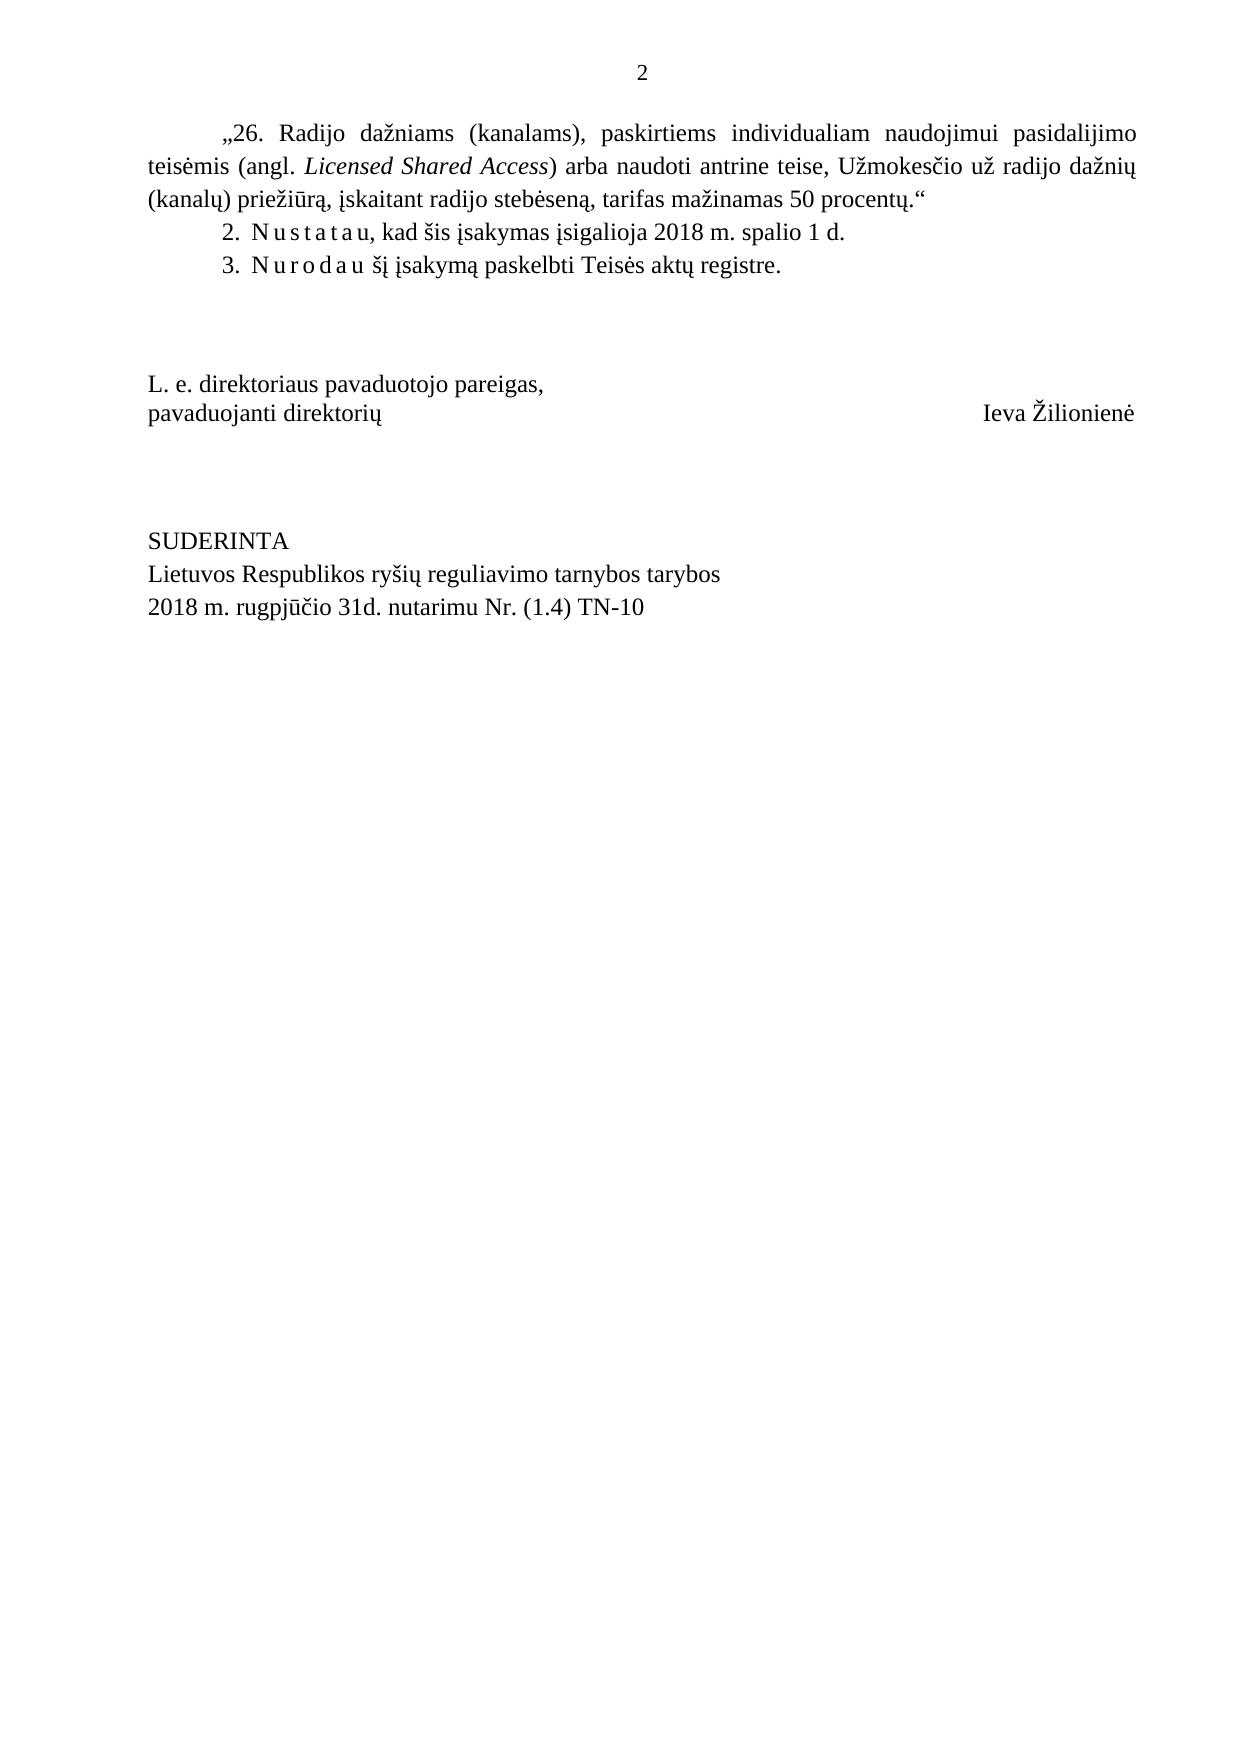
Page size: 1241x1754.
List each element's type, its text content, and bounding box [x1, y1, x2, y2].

text Lietuvos Respublikos ryšių reguliavimo tarnybos tarybos [148, 559, 1137, 588]
text pavaduojanti direktorių Ieva Žilionienė [148, 398, 1137, 427]
text 2018 m. rugpjūčio 31d. nutarimu Nr. (1.4) TN-10 [148, 592, 1137, 621]
text „26. Radijo dažniams (kanalams), paskirtiems individualiam naudojimui pasidalijimo teisėmis (angl. Licensed Shared Access) arba naudoti antrine teise, Užmokesčio už radijo dažnių (kanalų) priežiūrą, įskaitant radijo stebėseną, tarifas mažinamas 50 procentų.“ [148, 118, 1137, 213]
text 2. Nustatau, kad šis įsakymas įsigalioja 2018 m. spalio 1 d. [148, 217, 1137, 246]
text 3. Nurodau šį įsakymą paskelbti Teisės aktų registre. [148, 250, 1137, 279]
text SUDERINTA [148, 526, 1137, 555]
text L. e. direktoriaus pavaduotojo pareigas, [148, 369, 1137, 398]
